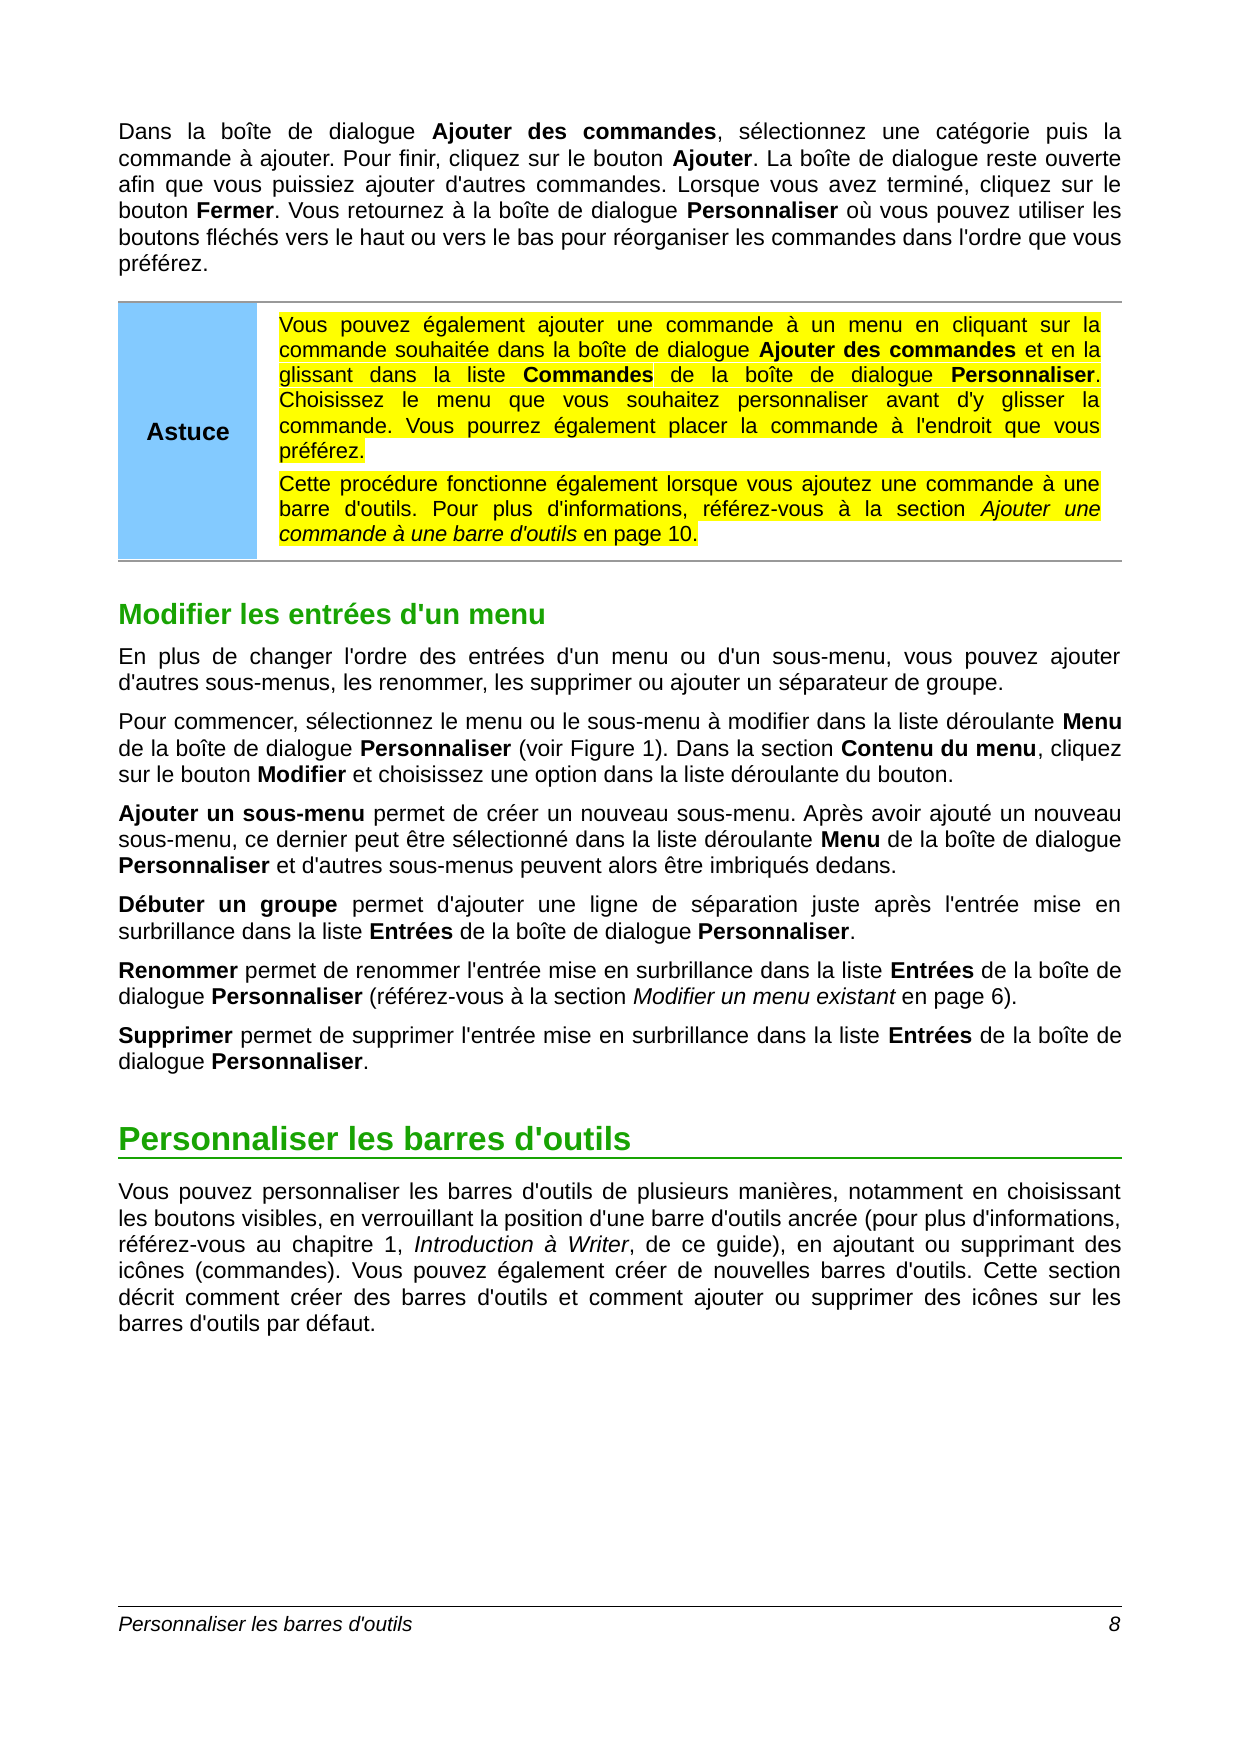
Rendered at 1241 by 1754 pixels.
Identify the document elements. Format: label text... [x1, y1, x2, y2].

subtitle Personnaliser les barres d'outils [118, 1119, 1122, 1157]
table_header Vous pouvez également ajouter une commande à un menu en cliquant sur la commande souhaitée dans la boîte de dialogue Ajouter des commandes et en la glissant dans la liste Commandes de la boîte de dialogue Personnaliser. Choisissez le menu que vous souhaitez personnaliser avant d'y glisser la commande. Vous pourrez également placer la commande à l'endroit que vous préférez. Cette procédure fonctionne également lorsque vous ajoutez une commande à une barre d'outils. Pour plus d'informations, référez-vous à la section Ajouter une commande à une barre d'outils en page 10. [258, 303, 1122, 559]
text Pour commencer, sélectionnez le menu ou le sous-menu à modifier dans la liste déroulante Menu de la boîte de dialogue Personnaliser (voir Figure 1). Dans la section Contenu du menu, cliquez sur le bouton Modifier et choisissez une option dans la liste déroulante du bouton. [118, 708, 1122, 787]
subtitle Modifier les entrées d'un menu [118, 597, 1122, 631]
text Supprimer permet de supprimer l'entrée mise en surbrillance dans la liste Entrées de la boîte de dialogue Personnaliser. [118, 1022, 1122, 1074]
text Dans la boîte de dialogue Ajouter des commandes, sélectionnez une catégorie puis la commande à ajouter. Pour finir, cliquez sur le bouton Ajouter. La boîte de dialogue reste ouverte afin que vous puissiez ajouter d'autres commandes. Lorsque vous avez terminé, cliquez sur le bouton Fermer. Vous retournez à la boîte de dialogue Personnaliser où vous pouvez utiliser les boutons fléchés vers le haut ou vers le bas pour réorganiser les commandes dans l'ordre que vous préférez. [118, 118, 1122, 276]
table_header Astuce [118, 303, 257, 559]
text Ajouter un sous-menu permet de créer un nouveau sous-menu. Après avoir ajouté un nouveau sous-menu, ce dernier peut être sélectionné dans la liste déroulante Menu de la boîte de dialogue Personnaliser et d'autres sous-menus peuvent alors être imbriqués dedans. [118, 800, 1122, 879]
text Renommer permet de renommer l'entrée mise en surbrillance dans la liste Entrées de la boîte de dialogue Personnaliser (référez-vous à la section Modifier un menu existant en page 6). [118, 957, 1122, 1009]
text Débuter un groupe permet d'ajouter une ligne de séparation juste après l'entrée mise en surbrillance dans la liste Entrées de la boîte de dialogue Personnaliser. [118, 891, 1122, 944]
text En plus de changer l'ordre des entrées d'un menu ou d'un sous-menu, vous pouvez ajouter d'autres sous-menus, les renommer, les supprimer ou ajouter un séparateur de groupe. [118, 643, 1122, 696]
text Vous pouvez personnaliser les barres d'outils de plusieurs manières, notamment en choisissant les boutons visibles, en verrouillant la position d'une barre d'outils ancrée (pour plus d'informations, référez-vous au chapitre 1, Introduction à Writer, de ce guide), en ajoutant ou supprimant des icônes (commandes). Vous pouvez également créer de nouvelles barres d'outils. Cette section décrit comment créer des barres d'outils et comment ajouter ou supprimer des icônes sur les barres d'outils par défaut. [118, 1178, 1122, 1336]
